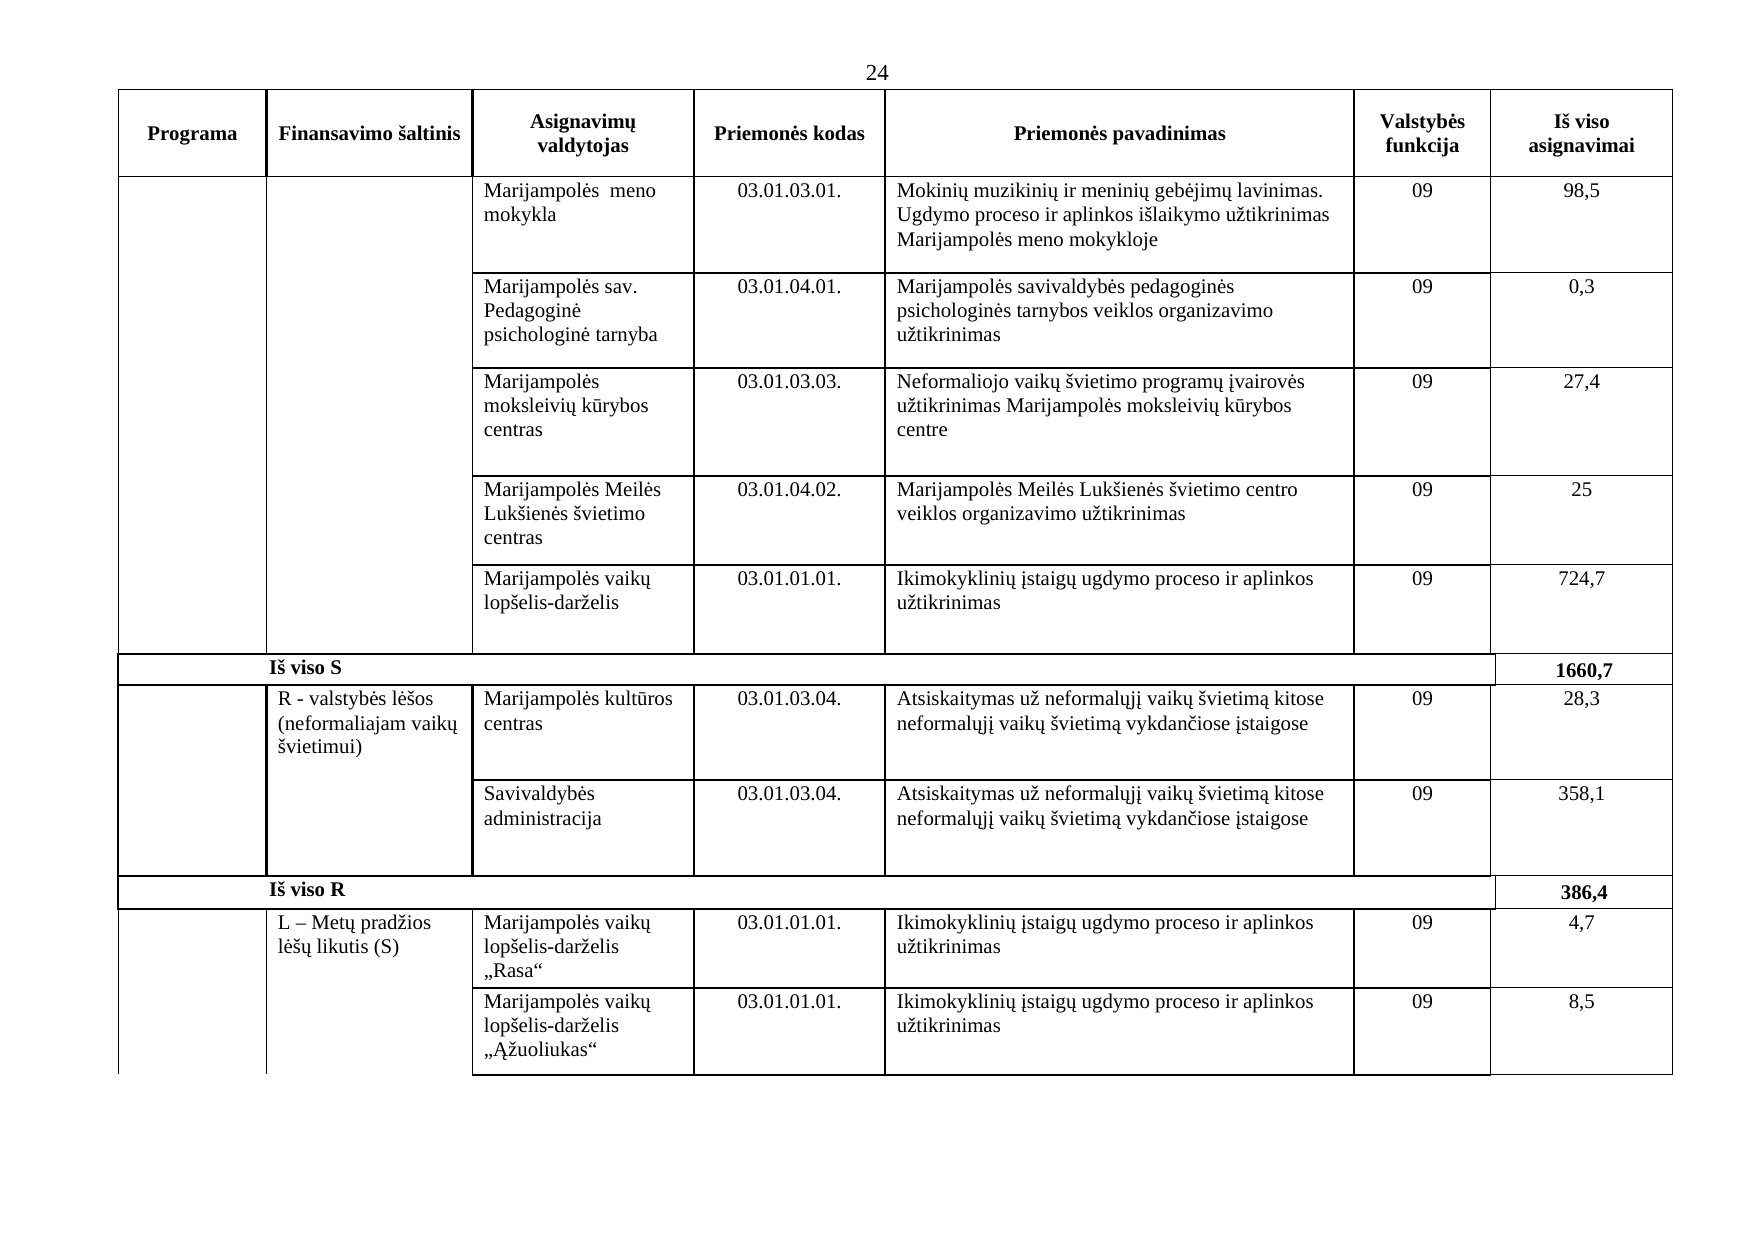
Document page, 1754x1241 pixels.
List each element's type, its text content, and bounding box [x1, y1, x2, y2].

table_cell 09 [1355, 477, 1490, 564]
table_cell 03.01.03.04. [695, 686, 884, 779]
table_cell 03.01.01.01. [695, 910, 884, 987]
table_cell 03.01.01.01. [695, 989, 884, 1073]
table_cell 1660,7 [1496, 654, 1672, 684]
table_cell 27,4 [1491, 368, 1672, 475]
table_cell 4,7 [1491, 909, 1672, 987]
table_cell 03.01.01.01. [695, 566, 884, 653]
table_cell Marijampolės kultūros centras [474, 686, 693, 779]
table_cell Iš viso R [119, 876, 1495, 908]
table_cell Ikimokyklinių įstaigų ugdymo proceso ir aplinkos užtikrinimas [886, 566, 1353, 653]
table_cell L – Metų pradžios lėšų likutis (S) [267, 910, 472, 1073]
table_cell Ikimokyklinių įstaigų ugdymo proceso ir aplinkos užtikrinimas [886, 989, 1353, 1073]
table_cell 09 [1355, 686, 1490, 779]
table_cell Marijampolės vaikų lopšelis-darželis „Ąžuoliukas“ [473, 989, 693, 1073]
table_cell Marijampolės sav. Pedagoginė psichologinė tarnyba [473, 274, 693, 367]
table_cell 0,3 [1491, 273, 1672, 367]
table_cell Ikimokyklinių įstaigų ugdymo proceso ir aplinkos užtikrinimas [886, 910, 1353, 987]
table_cell Marijampolės Meilės Lukšienės švietimo centras [473, 477, 693, 564]
table_cell 98,5 [1491, 177, 1672, 272]
table_cell 09 [1355, 369, 1490, 475]
table_header Iš viso asignavimai [1491, 90, 1672, 176]
table_cell 03.01.03.01. [695, 177, 884, 272]
table_cell 03.01.03.04. [695, 781, 884, 874]
table_cell Marijampolės vaikų lopšelis-darželis „Rasa“ [473, 910, 693, 987]
table_cell [267, 475, 472, 653]
table_cell [268, 779, 471, 874]
table_cell [119, 779, 265, 874]
table_header Priemonės kodas [695, 90, 884, 176]
table_header Priemonės pavadinimas [886, 90, 1353, 176]
table_header Asignavimų valdytojas [474, 90, 693, 176]
table_cell [119, 475, 266, 653]
table_cell 03.01.04.01. [695, 274, 884, 367]
table_cell 8,5 [1491, 988, 1672, 1073]
table_header Programa [119, 90, 265, 176]
table_cell [267, 177, 472, 475]
table_cell Marijampolės savivaldybės pedagoginės psichologinės tarnybos veiklos organizavimo užtikrinimas [886, 274, 1353, 367]
table_cell Marijampolės vaikų lopšelis-darželis [473, 566, 693, 653]
table_header Valstybės funkcija [1355, 90, 1490, 176]
table_cell Mokinių muzikinių ir meninių gebėjimų lavinimas. Ugdymo proceso ir aplinkos išlaikymo užtikrinimas Marijampolės meno mokykloje [886, 177, 1353, 272]
table_cell Neformaliojo vaikų švietimo programų įvairovės užtikrinimas Marijampolės moksleivių kūrybos centre [886, 369, 1353, 475]
table_cell Marijampolės moksleivių kūrybos centras [473, 369, 693, 475]
table_cell Iš viso S [119, 655, 1495, 684]
table_cell 358,1 [1491, 780, 1672, 874]
table_cell 386,4 [1496, 876, 1672, 908]
table_cell Atsiskaitymas už neformalųjį vaikų švietimą kitose neformalųjį vaikų švietimą vykdančiose įstaigose [886, 686, 1353, 779]
table_cell 03.01.04.02. [695, 477, 884, 564]
table_cell R - valstybės lėšos (neformaliajam vaikų švietimui) [268, 686, 471, 779]
table_cell [119, 686, 265, 779]
table_cell 724,7 [1491, 565, 1672, 653]
table_cell 28,3 [1491, 685, 1672, 779]
table_cell [119, 177, 266, 475]
table_cell 09 [1355, 910, 1490, 987]
table_cell 03.01.03.03. [695, 369, 884, 475]
table_cell 09 [1355, 274, 1490, 367]
table_cell 09 [1355, 989, 1490, 1073]
table_cell Savivaldybės administracija [474, 781, 693, 874]
table_header Finansavimo šaltinis [268, 90, 471, 176]
table_cell [119, 910, 266, 1073]
table_cell 25 [1491, 476, 1672, 564]
table_cell 09 [1355, 177, 1490, 272]
table_cell 09 [1355, 566, 1490, 653]
table_cell 09 [1355, 781, 1490, 874]
table_cell Atsiskaitymas už neformalųjį vaikų švietimą kitose neformalųjį vaikų švietimą vykdančiose įstaigose [886, 781, 1353, 874]
table_cell Marijampolės Meilės Lukšienės švietimo centro veiklos organizavimo užtikrinimas [886, 477, 1353, 564]
table_cell Marijampolės meno mokykla [473, 177, 693, 272]
